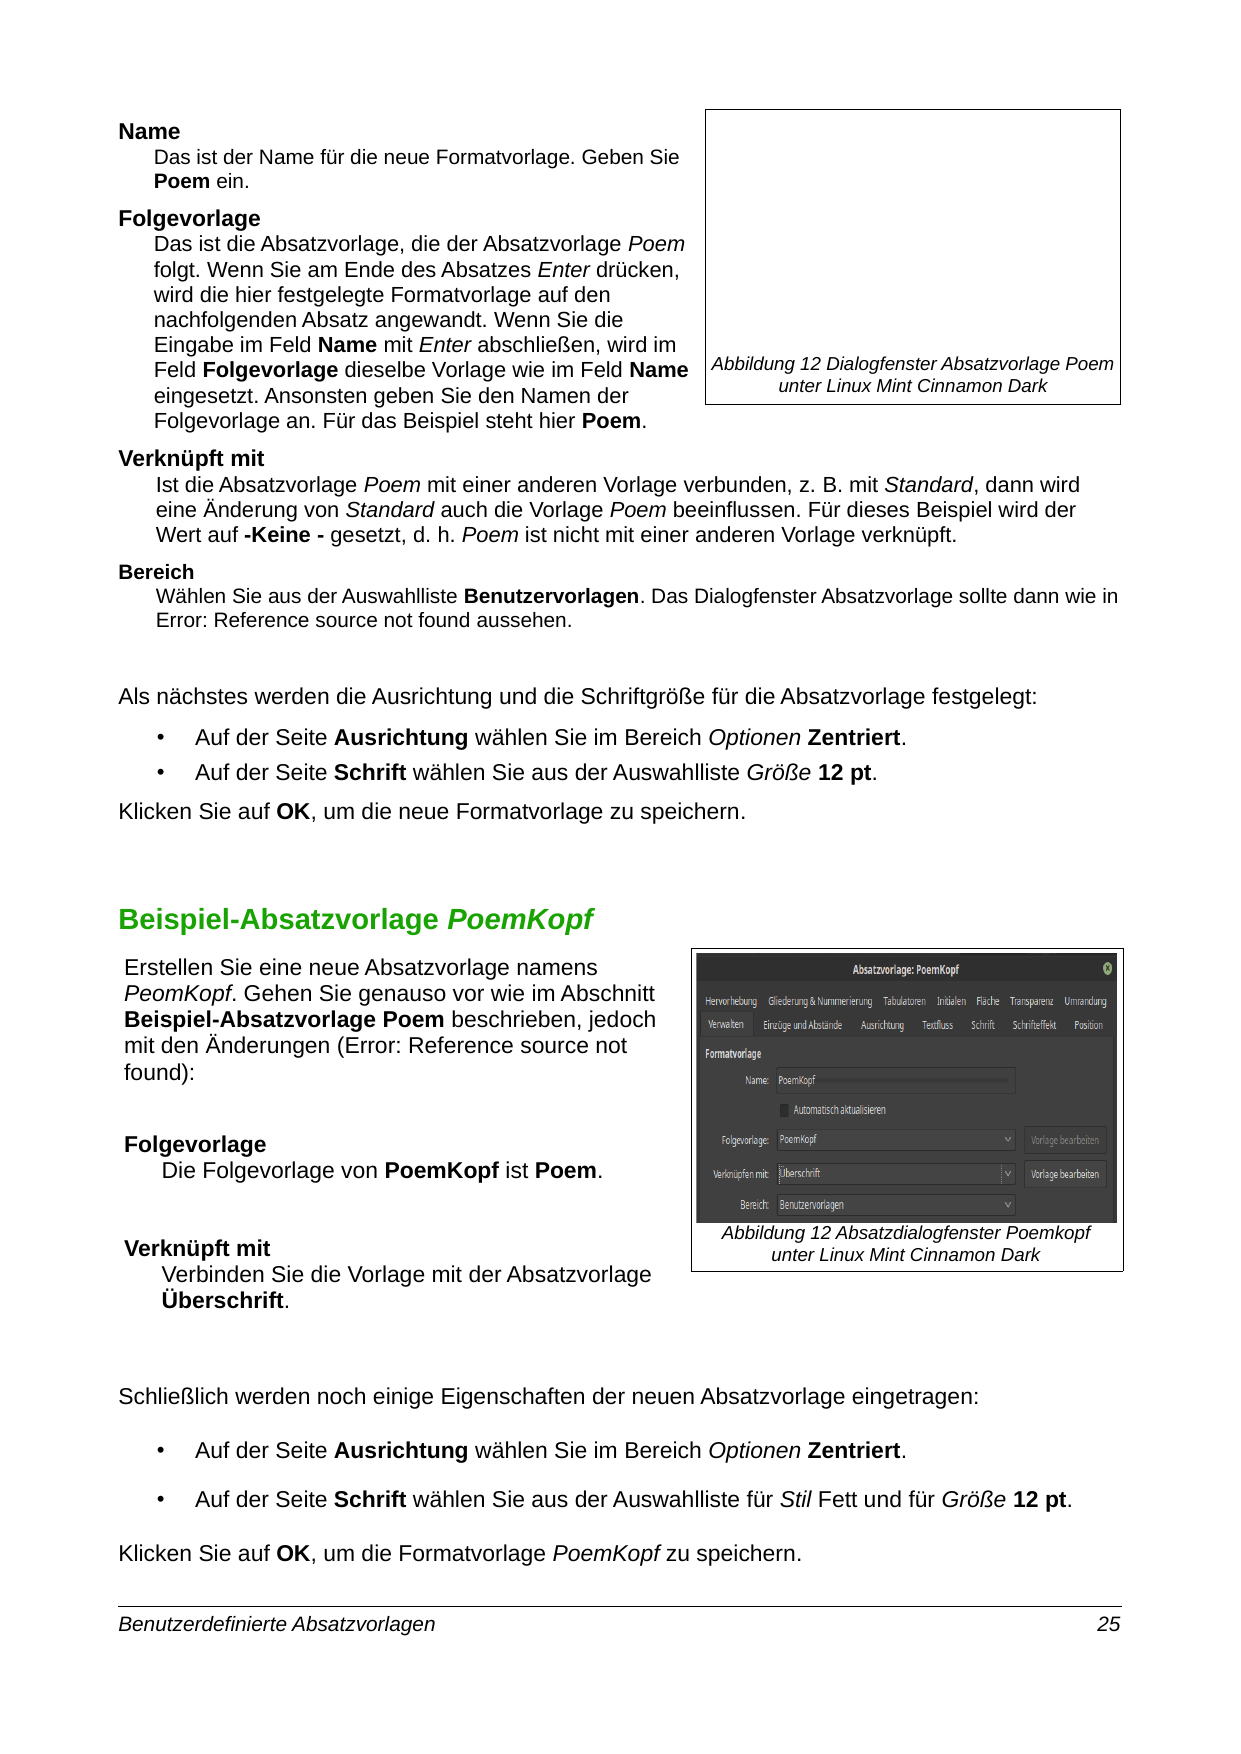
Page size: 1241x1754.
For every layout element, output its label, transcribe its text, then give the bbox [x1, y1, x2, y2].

list Name [118, 118, 705, 144]
text Wählen Sie aus der Auswahlliste Benutzervorlagen. Das Dialogfenster Absatzvorlage sollte dann wie in Fehler: Referenz nicht gefunden aussehen. [156, 584, 1122, 632]
list Klicken Sie auf OK, um die Formatvorlage PoemKopf zu speichern. [118, 1540, 1122, 1566]
table_cell [691, 1272, 1123, 1332]
table_header Erstellen Sie eine neue Absatzvorlage namens PeomKopf. Gehen Sie genauso vor wie im Abschnitt Beispiel-Absatzvorlage Poem beschrieben, jedoch mit den Änderungen (Fehler: Referenz nicht gefunden): Folgevorlage Die Folgevorlage von PoemKopf ist Poem. Verknüpft mit Verbinden Sie die Vorlage mit der Absatzvorlage Überschrift. [118, 948, 691, 1332]
text Das ist der Name für die neue Formatvorlage. Geben Sie Poem ein. [153, 144, 685, 192]
list Verknüpft mit [118, 445, 1122, 472]
list Bereich [118, 560, 1122, 584]
text Ist die Absatzvorlage Poem mit einer anderen Vorlage verbunden, z. B. mit Standard, dann wird eine Änderung von Standard auch die Vorlage Poem beeinflussen. Für dieses Beispiel wird der Wert auf -Keine - gesetzt, d. h. Poem ist nicht mit einer anderen Vorlage verknüpft. [156, 472, 1122, 547]
list Auf der Seite Ausrichtung wählen Sie im Bereich Optionen Zentriert. [156, 1435, 1122, 1464]
text Schließlich werden noch einige Eigenschaften der neuen Absatzvorlage eingetragen: [118, 1383, 1122, 1409]
list Auf der Seite Schrift wählen Sie aus der Auswahlliste für Stil Fett und für Größe 12 pt. [156, 1484, 1122, 1513]
list Auf der Seite Ausrichtung wählen Sie im Bereich Optionen Zentriert. [156, 722, 1122, 751]
text Das ist die Absatzvorlage, die der Absatzvorlage Poem folgt. Wenn Sie am Ende des Absatzes Enter drücken, wird die hier festgelegte Formatvorlage auf den nachfolgenden Absatz angewandt. Wenn Sie die Eingabe im Feld Name mit Enter abschließen, wird im Feld Folgevorlage dieselbe Vorlage wie im Feld Name eingesetzt. Ansonsten geben Sie den Namen der Folgevorlage an. Für das Beispiel steht hier Poem. [153, 231, 709, 433]
list Auf der Seite Schrift wählen Sie aus der Auswahlliste Größe 12 pt. [156, 757, 1122, 786]
list Folgevorlage [118, 205, 705, 231]
text Als nächstes werden die Ausrichtung und die Schriftgröße für die Absatzvorlage festgelegt: [118, 683, 1122, 709]
table_header Abbildung 12 Absatzdialogfenster Poemkopf unter Linux Mint Cinnamon Dark [692, 954, 1123, 1271]
text Klicken Sie auf OK, um die neue Formatvorlage zu speichern. [118, 798, 1122, 824]
picture [696, 953, 1117, 1223]
table_header [692, 949, 1123, 953]
subtitle Beispiel-Absatzvorlage PoemKopf [118, 902, 1122, 935]
